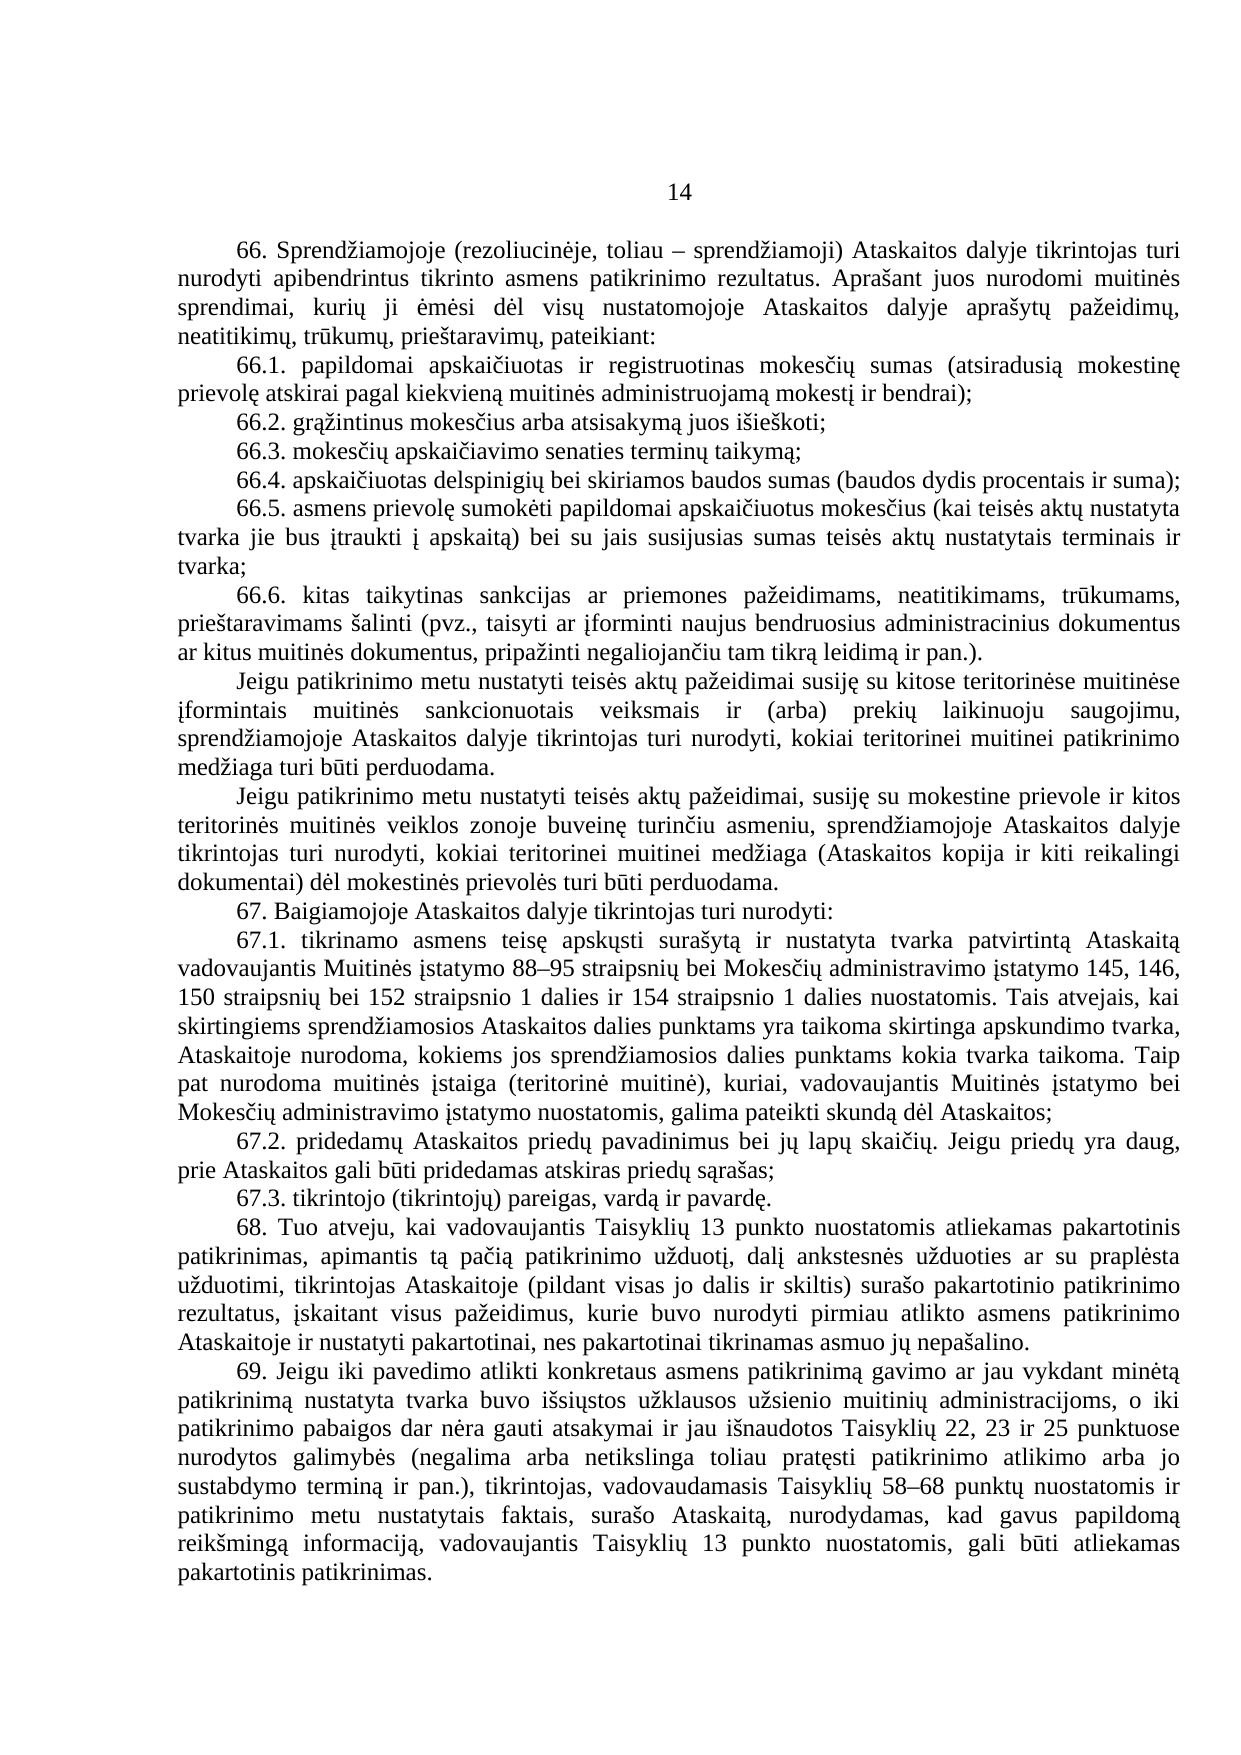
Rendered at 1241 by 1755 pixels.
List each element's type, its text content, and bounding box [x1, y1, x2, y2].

text Jeigu patikrinimo metu nustatyti teisės aktų pažeidimai susiję su kitose teritorinėse muitinėse įformintais muitinės sankcionuotais veiksmais ir (arba) prekių laikinuoju saugojimu, sprendžiamojoje Ataskaitos dalyje tikrintojas turi nurodyti, kokiai teritorinei muitinei patikrinimo medžiaga turi būti perduodama. [177, 666, 1181, 781]
text 67.3. tikrintojo (tikrintojų) pareigas, vardą ir pavardę. [177, 1183, 1181, 1212]
text 66. Sprendžiamojoje (rezoliucinėje, toliau – sprendžiamoji) Ataskaitos dalyje tikrintojas turi nurodyti apibendrintus tikrinto asmens patikrinimo rezultatus. Aprašant juos nurodomi muitinės sprendimai, kurių ji ėmėsi dėl visų nustatomojoje Ataskaitos dalyje aprašytų pažeidimų, neatitikimų, trūkumų, prieštaravimų, pateikiant: [177, 235, 1181, 350]
text 68. Tuo atveju, kai vadovaujantis Taisyklių 13 punkto nuostatomis atliekamas pakartotinis patikrinimas, apimantis tą pačią patikrinimo užduotį, dalį ankstesnės užduoties ar su praplėsta užduotimi, tikrintojas Ataskaitoje (pildant visas jo dalis ir skiltis) surašo pakartotinio patikrinimo rezultatus, įskaitant visus pažeidimus, kurie buvo nurodyti pirmiau atlikto asmens patikrinimo Ataskaitoje ir nustatyti pakartotinai, nes pakartotinai tikrinamas asmuo jų nepašalino. [177, 1212, 1181, 1356]
text 66.1. papildomai apskaičiuotas ir registruotinas mokesčių sumas (atsiradusią mokestinę prievolę atskirai pagal kiekvieną muitinės administruojamą mokestį ir bendrai); [177, 350, 1181, 407]
text 67.1. tikrinamo asmens teisę apskųsti surašytą ir nustatyta tvarka patvirtintą Ataskaitą vadovaujantis Muitinės įstatymo 88–95 straipsnių bei Mokesčių administravimo įstatymo 145, 146, 150 straipsnių bei 152 straipsnio 1 dalies ir 154 straipsnio 1 dalies nuostatomis. Tais atvejais, kai skirtingiems sprendžiamosios Ataskaitos dalies punktams yra taikoma skirtinga apskundimo tvarka, Ataskaitoje nurodoma, kokiems jos sprendžiamosios dalies punktams kokia tvarka taikoma. Taip pat nurodoma muitinės įstaiga (teritorinė muitinė), kuriai, vadovaujantis Muitinės įstatymo bei Mokesčių administravimo įstatymo nuostatomis, galima pateikti skundą dėl Ataskaitos; [177, 925, 1181, 1126]
text 66.5. asmens prievolę sumokėti papildomai apskaičiuotus mokesčius (kai teisės aktų nustatyta tvarka jie bus įtraukti į apskaitą) bei su jais susijusias sumas teisės aktų nustatytais terminais ir tvarka; [177, 493, 1181, 580]
text 66.3. mokesčių apskaičiavimo senaties terminų taikymą; [177, 436, 1181, 465]
text 67.2. pridedamų Ataskaitos priedų pavadinimus bei jų lapų skaičių. Jeigu priedų yra daug, prie Ataskaitos gali būti pridedamas atskiras priedų sąrašas; [177, 1126, 1181, 1183]
text 67. Baigiamojoje Ataskaitos dalyje tikrintojas turi nurodyti: [177, 896, 1181, 925]
text 66.6. kitas taikytinas sankcijas ar priemones pažeidimams, neatitikimams, trūkumams, prieštaravimams šalinti (pvz., taisyti ar įforminti naujus bendruosius administracinius dokumentus ar kitus muitinės dokumentus, pripažinti negaliojančiu tam tikrą leidimą ir pan.). [177, 580, 1181, 666]
text 69. Jeigu iki pavedimo atlikti konkretaus asmens patikrinimą gavimo ar jau vykdant minėtą patikrinimą nustatyta tvarka buvo išsiųstos užklausos užsienio muitinių administracijoms, o iki patikrinimo pabaigos dar nėra gauti atsakymai ir jau išnaudotos Taisyklių 22, 23 ir 25 punktuose nurodytos galimybės (negalima arba netikslinga toliau pratęsti patikrinimo atlikimo arba jo sustabdymo terminą ir pan.), tikrintojas, vadovaudamasis Taisyklių 58–68 punktų nuostatomis ir patikrinimo metu nustatytais faktais, surašo Ataskaitą, nurodydamas, kad gavus papildomą reikšmingą informaciją, vadovaujantis Taisyklių 13 punkto nuostatomis, gali būti atliekamas pakartotinis patikrinimas. [177, 1356, 1181, 1586]
text 66.2. grąžintinus mokesčius arba atsisakymą juos išieškoti; [177, 407, 1181, 436]
text 66.4. apskaičiuotas delspinigių bei skiriamos baudos sumas (baudos dydis procentais ir suma); [177, 465, 1181, 493]
text Jeigu patikrinimo metu nustatyti teisės aktų pažeidimai, susiję su mokestine prievole ir kitos teritorinės muitinės veiklos zonoje buveinę turinčiu asmeniu, sprendžiamojoje Ataskaitos dalyje tikrintojas turi nurodyti, kokiai teritorinei muitinei medžiaga (Ataskaitos kopija ir kiti reikalingi dokumentai) dėl mokestinės prievolės turi būti perduodama. [177, 781, 1181, 896]
